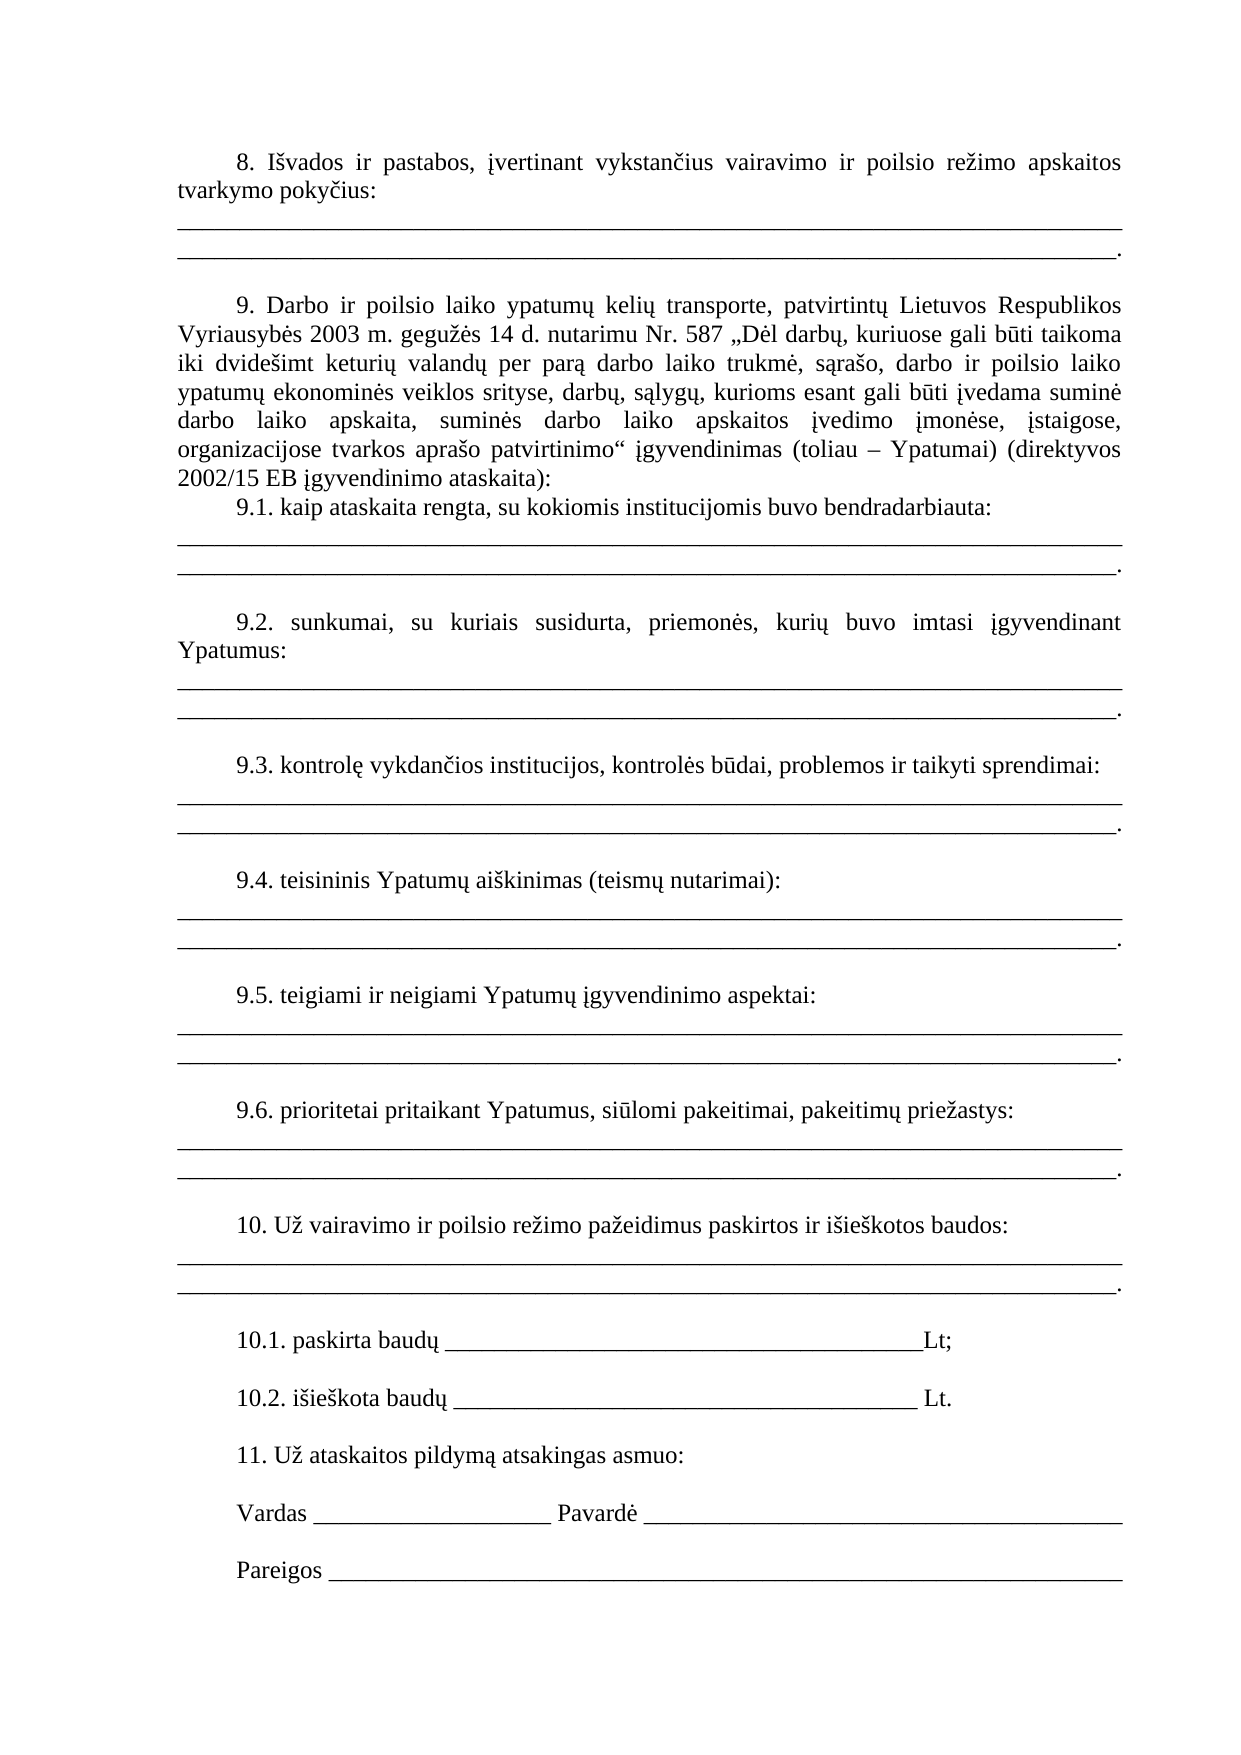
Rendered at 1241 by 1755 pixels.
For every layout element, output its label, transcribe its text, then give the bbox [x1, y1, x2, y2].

text _ [177, 779, 1122, 804]
text _ . [177, 233, 1122, 262]
text _ [177, 204, 1122, 229]
text _ . [177, 1268, 1122, 1297]
text 9.4. teisininis Ypatumų aiškinimas (teismų nutarimai): [177, 866, 1122, 894]
text _ . [177, 693, 1122, 722]
text 10.2. išieškota baudų Lt. [177, 1383, 1122, 1412]
text _ . [177, 923, 1122, 952]
text _ [177, 894, 1122, 919]
text _ . [177, 1038, 1122, 1067]
text 9.1. kaip ataskaita rengta, su kokiomis institucijomis buvo bendradarbiauta: [177, 492, 1122, 521]
text 10.1. paskirta baudų Lt; [177, 1326, 1122, 1354]
text 9.5. teigiami ir neigiami Ypatumų įgyvendinimo aspektai: [177, 981, 1122, 1009]
text _ [177, 1124, 1122, 1149]
text _ . [177, 549, 1122, 578]
text 9.2. sunkumai, su kuriais susidurta, priemonės, kurių buvo imtasi įgyvendinant Ypatumus: [177, 607, 1122, 664]
text 10. Už vairavimo ir poilsio režimo pažeidimus paskirtos ir išieškotos baudos: [177, 1211, 1122, 1239]
text _ [177, 664, 1122, 689]
text _ [177, 521, 1122, 545]
text Vardas ___________________ Pavardė [177, 1498, 1122, 1527]
text _ . [177, 1153, 1122, 1182]
text _ . [177, 808, 1122, 837]
text 8. Išvados ir pastabos, įvertinant vykstančius vairavimo ir poilsio režimo apskaitos tvarkymo pokyčius: [177, 147, 1122, 204]
text 9. Darbo ir poilsio laiko ypatumų kelių transporte, patvirtintų Lietuvos Respublikos Vyriausybės 2003 m. gegužės 14 d. nutarimu Nr. 587 „Dėl darbų, kuriuose gali būti taikoma iki dvidešimt keturių valandų per parą darbo laiko trukmė, sąrašo, darbo ir poilsio laiko ypatumų ekonominės veiklos srityse, darbų, sąlygų, kurioms esant gali būti įvedama suminė darbo laiko apskaita, suminės darbo laiko apskaitos įvedimo įmonėse, įstaigose, organizacijose tvarkos aprašo patvirtinimo“ įgyvendinimas (toliau – Ypatumai) (direktyvos 2002/15 EB įgyvendinimo ataskaita): [177, 291, 1122, 492]
text 9.3. kontrolę vykdančios institucijos, kontrolės būdai, problemos ir taikyti sprendimai: [177, 751, 1122, 779]
text 9.6. prioritetai pritaikant Ypatumus, siūlomi pakeitimai, pakeitimų priežastys: [177, 1096, 1122, 1124]
text Pareigos [177, 1556, 1122, 1584]
text _ [177, 1009, 1122, 1034]
text 11. Už ataskaitos pildymą atsakingas asmuo: [177, 1441, 1122, 1469]
text _ [177, 1239, 1122, 1264]
